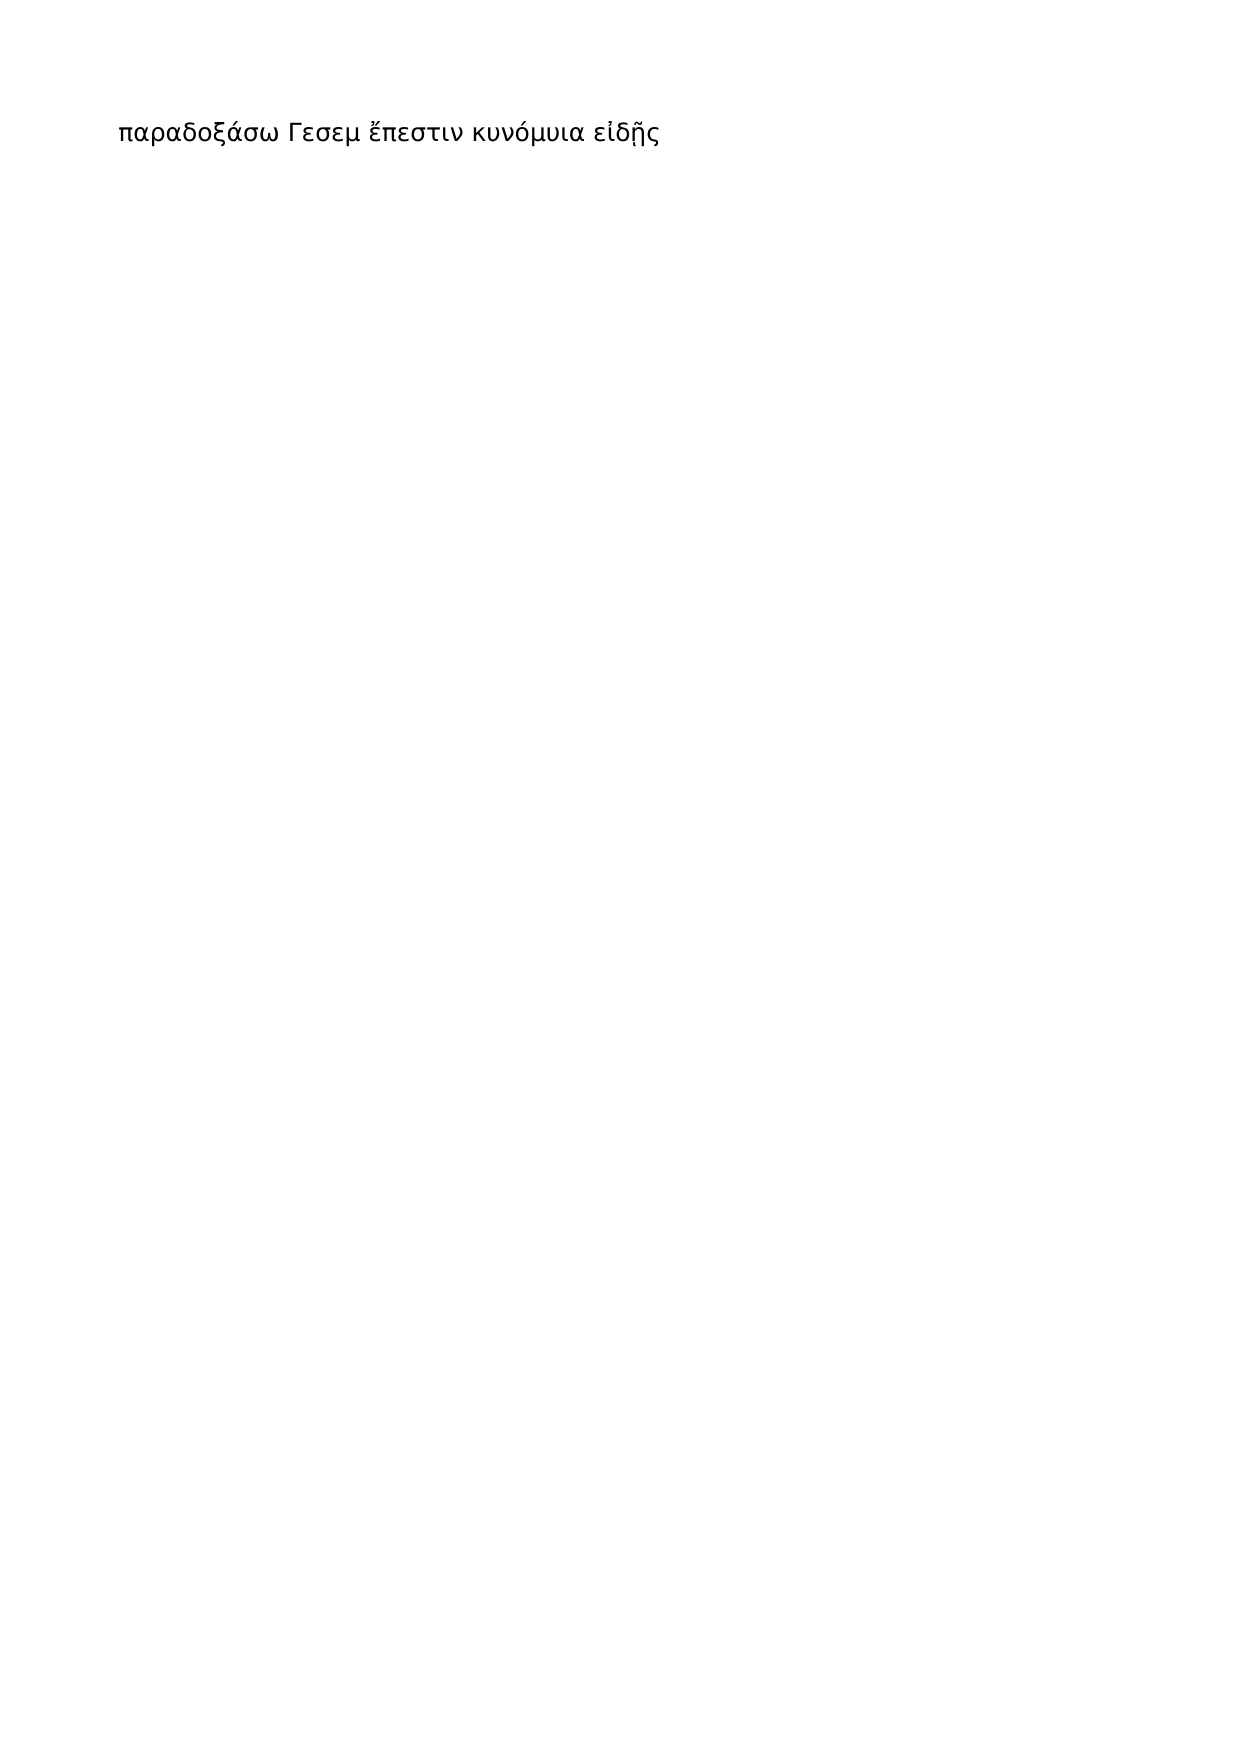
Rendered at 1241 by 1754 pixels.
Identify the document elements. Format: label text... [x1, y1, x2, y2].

text παραδοξάσω Γεσεμ ἔπεστιν κυνόμυια εἰδῇς [118, 118, 1122, 147]
